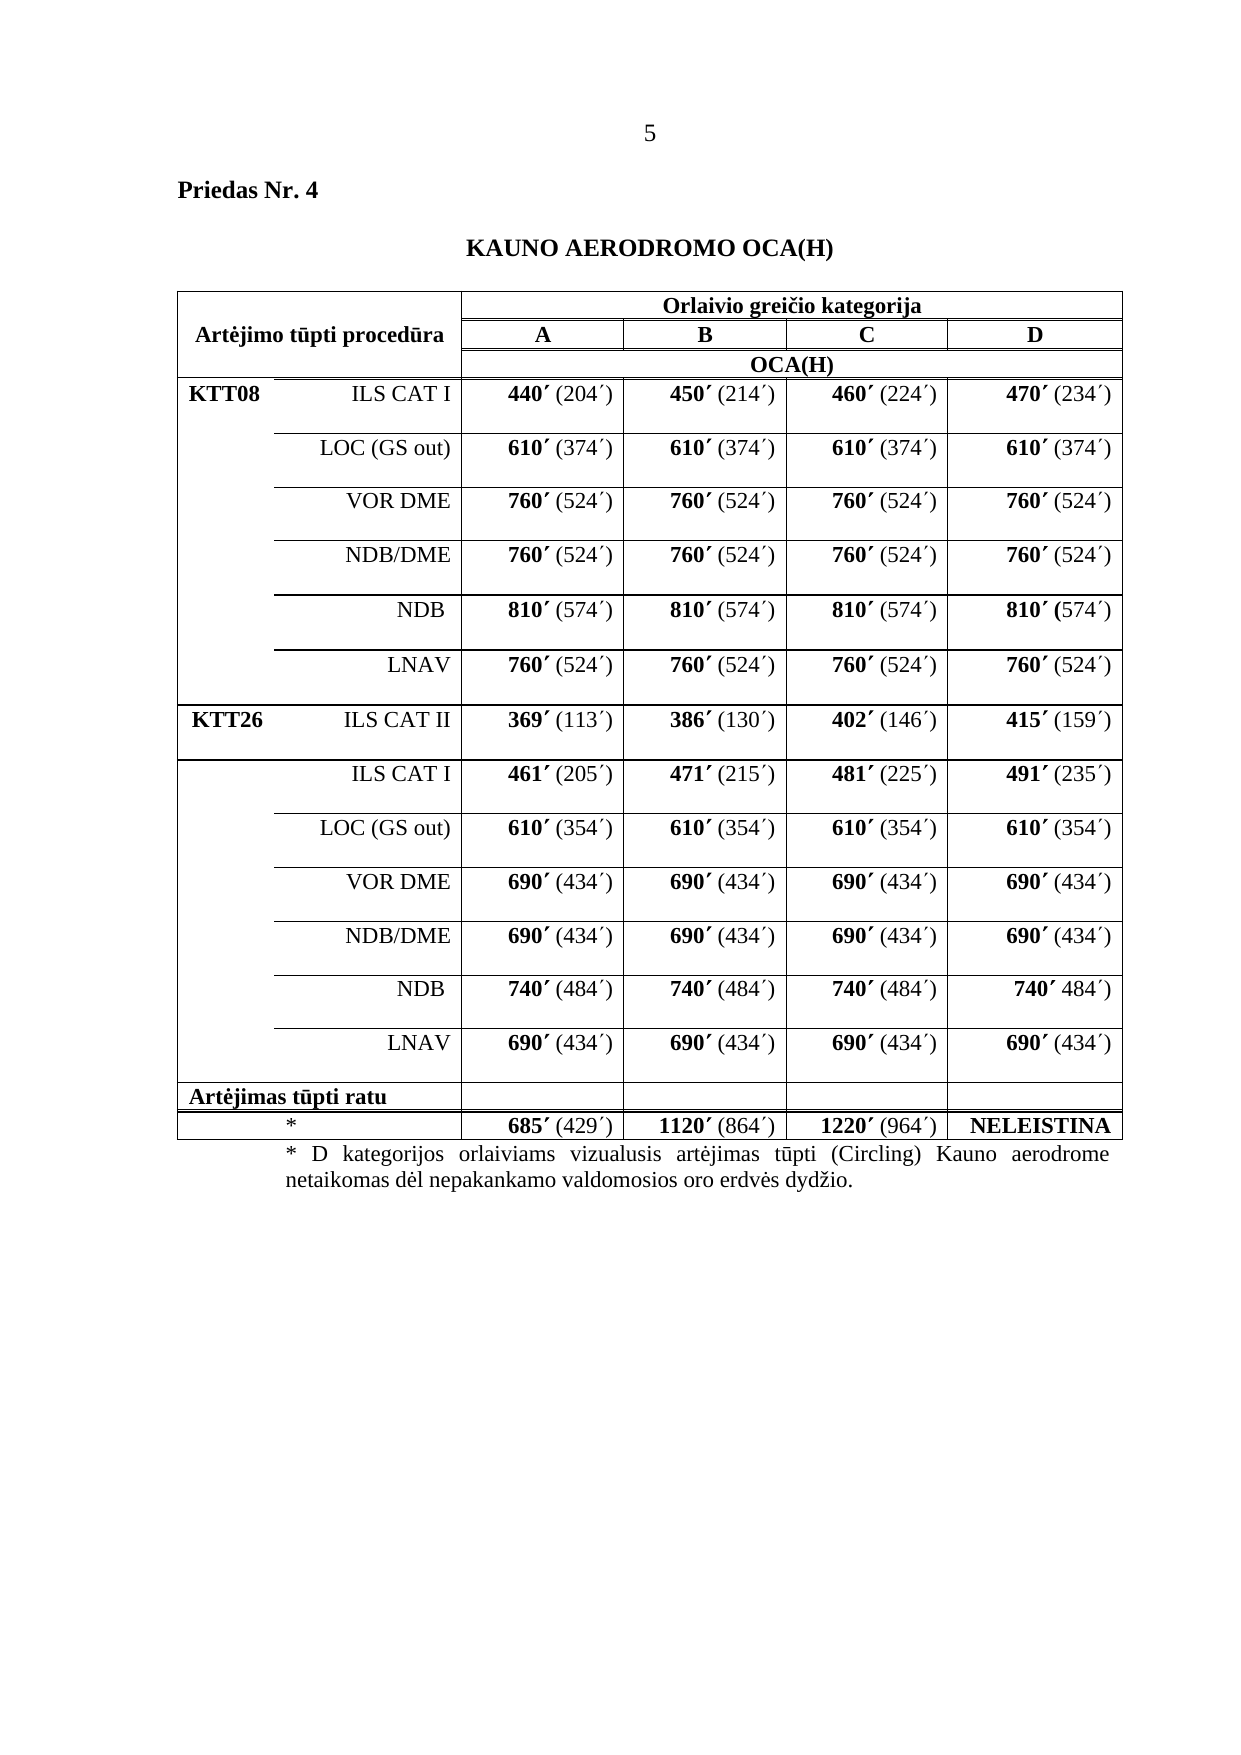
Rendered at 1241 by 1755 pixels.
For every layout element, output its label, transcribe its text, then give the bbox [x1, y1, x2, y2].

table_cell * D kategorijos orlaiviams vizualusis artėjimas tūpti (Circling) Kauno aerodrome netaikomas dėl nepakankamo valdomosios oro erdvės dydžio. [274, 1140, 1122, 1193]
table_cell 690 (434) [624, 868, 786, 921]
table_cell D [948, 321, 1122, 347]
table_cell 740 (484) [462, 976, 623, 1028]
table_cell 610 (374) [462, 434, 623, 487]
table_cell 690 (434) [948, 1029, 1122, 1082]
table_cell 690 (434) [462, 922, 623, 974]
table_cell NDB [274, 596, 461, 649]
table_cell [948, 1083, 1122, 1109]
table_cell LOC (GS out) [274, 434, 461, 487]
table_cell [178, 487, 274, 540]
table_cell 760 (524) [624, 488, 786, 540]
table_header Orlaivio greičio kategorija [462, 292, 1122, 318]
table_cell [624, 1083, 786, 1109]
table_cell LNAV [274, 1029, 461, 1082]
table_cell Artėjimas tūpti ratu [178, 1083, 461, 1109]
table_cell 690 (434) [787, 922, 947, 974]
table_cell 610 (354) [462, 814, 623, 867]
table_cell KTT26 [178, 706, 274, 758]
table_cell [178, 433, 274, 487]
table_header Artėjimo tūpti procedūra [178, 292, 461, 377]
table_cell 610 (354) [948, 814, 1122, 867]
table_cell 740 (484) [787, 976, 947, 1028]
table_cell 386 (130) [624, 706, 786, 758]
table_cell 690 (434) [462, 868, 623, 921]
table_cell 402 (146) [787, 706, 947, 758]
table_cell 760 (524) [462, 651, 623, 704]
table_cell 610 (354) [624, 814, 786, 867]
table_cell 470 (234) [948, 380, 1122, 433]
table_cell [178, 649, 274, 704]
table_cell 810 (574) [624, 596, 786, 649]
table_cell ILS CAT I [274, 380, 461, 433]
table_cell 610 (374) [624, 434, 786, 487]
table_cell [178, 813, 274, 867]
table_cell [178, 594, 274, 649]
text KAUNO AERODROMO OCA(H) [177, 233, 1122, 262]
table_cell [178, 1028, 274, 1082]
table_cell 471 (215) [624, 761, 786, 813]
table_cell 610 (374) [948, 434, 1122, 487]
table_cell 369 (113) [462, 706, 623, 758]
table_cell [178, 540, 274, 594]
table_cell NELEISTINA [948, 1113, 1122, 1139]
table_cell NDB/DME [274, 541, 461, 594]
table_cell 690 (434) [462, 1029, 623, 1082]
table_cell [178, 975, 274, 1028]
table_cell 415 (159) [948, 706, 1122, 758]
table_cell 740 484) [948, 976, 1122, 1028]
table_cell [462, 1083, 623, 1109]
table_cell [178, 761, 274, 813]
table_cell 810 (574) [948, 596, 1122, 649]
table_cell A [462, 321, 623, 347]
table_cell B [624, 321, 786, 347]
table_cell LNAV [274, 651, 461, 704]
table_cell [178, 867, 274, 921]
table_cell 1120 (864) [624, 1113, 786, 1139]
table_cell ILS CAT II [274, 706, 461, 758]
table_cell 760 (524) [624, 651, 786, 704]
table_cell 450 (214) [624, 380, 786, 433]
table_cell 760 (524) [624, 541, 786, 594]
table_cell 481 (225) [787, 761, 947, 813]
table_cell KTT08 [178, 378, 274, 433]
table_cell 690 (434) [787, 868, 947, 921]
table_cell VOR DME [274, 868, 461, 921]
table_cell 760 (524) [948, 651, 1122, 704]
table_cell 810 (574) [787, 596, 947, 649]
table_cell 690 (434) [624, 1029, 786, 1082]
table_cell [178, 921, 274, 974]
table_cell 690 (434) [787, 1029, 947, 1082]
table_cell [787, 1083, 947, 1109]
table_cell 760 (524) [787, 651, 947, 704]
text Priedas Nr. 4 [177, 176, 1122, 204]
table_cell 610 (374) [787, 434, 947, 487]
table_cell 810 (574) [462, 596, 623, 649]
table_cell 685 (429) [462, 1113, 623, 1139]
table_cell 690 (434) [624, 922, 786, 974]
table_cell 760 (524) [462, 488, 623, 540]
table_cell 460 (224) [787, 380, 947, 433]
table_cell [177, 1140, 274, 1193]
table_cell 760 (524) [787, 541, 947, 594]
table_cell 690 (434) [948, 922, 1122, 974]
table_cell 760 (524) [462, 541, 623, 594]
table_cell NDB/DME [274, 922, 461, 974]
table_cell 690 (434) [948, 868, 1122, 921]
table_cell OCA(H) [462, 351, 1122, 377]
table_cell LOC (GS out) [274, 814, 461, 867]
table_cell 740 (484) [624, 976, 786, 1028]
table_cell VOR DME [274, 488, 461, 540]
table_cell 760 (524) [787, 488, 947, 540]
table_cell 760 (524) [948, 541, 1122, 594]
table_cell 1220 (964) [787, 1113, 947, 1139]
table_cell 440 (204) [462, 380, 623, 433]
table_cell ILS CAT I [274, 761, 461, 813]
table_cell 610 (354) [787, 814, 947, 867]
table_cell [178, 1113, 274, 1139]
table_cell C [787, 321, 947, 347]
table_cell * [274, 1113, 461, 1139]
table_cell 461 (205) [462, 761, 623, 813]
table_cell 760 (524) [948, 488, 1122, 540]
table_cell NDB [274, 976, 461, 1028]
table_cell 491 (235) [948, 761, 1122, 813]
